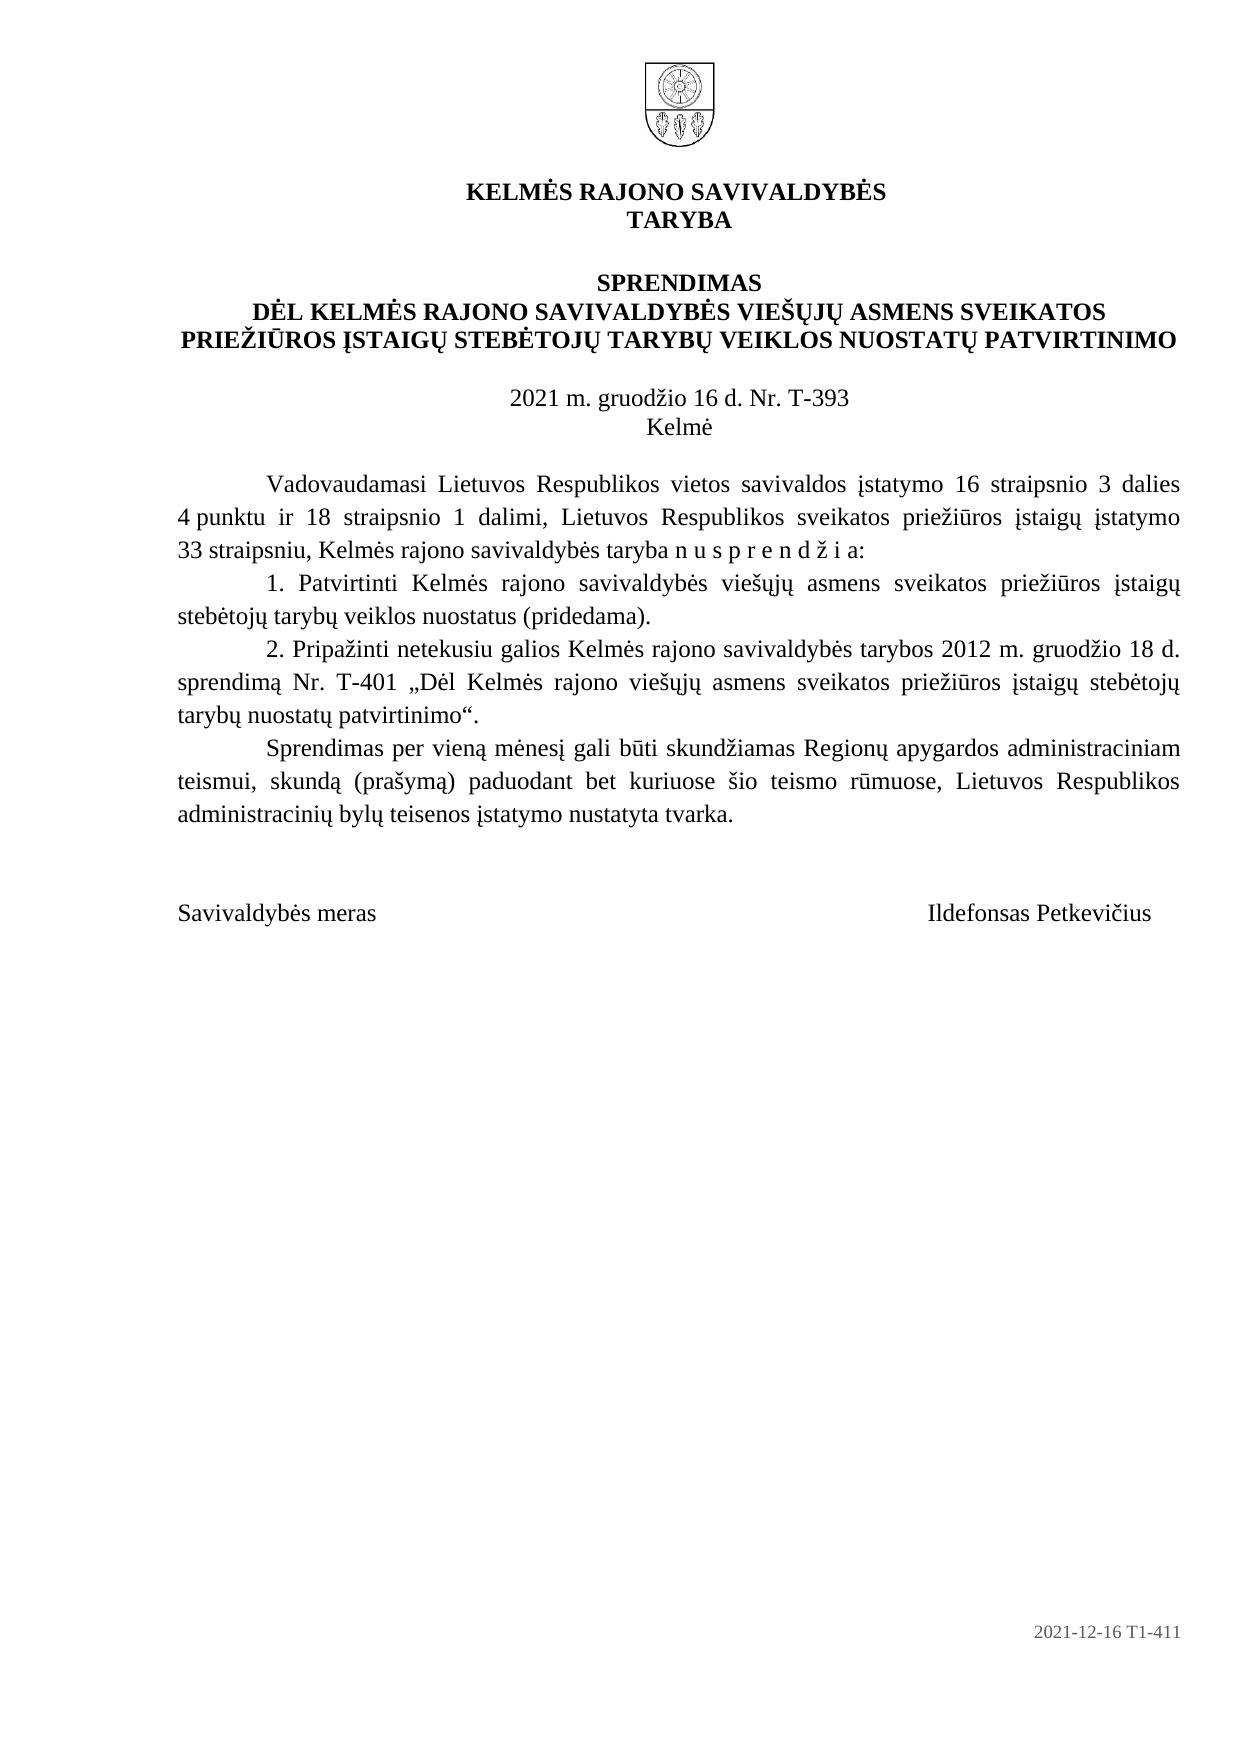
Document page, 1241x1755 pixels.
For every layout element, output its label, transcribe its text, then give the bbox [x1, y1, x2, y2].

subtitle KELMĖS RAJONO SAVIVALDYBĖS [177, 177, 1181, 206]
text 2021 m. gruodžio 16 d. Nr. T-393 [177, 383, 1181, 412]
text TARYBA [177, 206, 1181, 234]
text Kelmė [177, 412, 1181, 440]
text Vadovaudamasi Lietuvos Respublikos vietos savivaldos įstatymo 16 straipsnio 3 dalies 4 punktu ir 18 straipsnio 1 dalimi, Lietuvos Respublikos sveikatos priežiūros įstaigų įstatymo 33 straipsniu, Kelmės rajono savivaldybės taryba nusprendžia: [177, 469, 1181, 564]
text 2. Pripažinti netekusiu galios Kelmės rajono savivaldybės tarybos 2012 m. gruodžio 18 d. sprendimą Nr. T-401 „Dėl Kelmės rajono viešųjų asmens sveikatos priežiūros įstaigų stebėtojų tarybų nuostatų patvirtinimo“. [177, 634, 1181, 729]
text SPRENDIMAS [177, 268, 1181, 297]
text Savivaldybės meras Ildefonsas Petkevičius [177, 898, 1181, 927]
text DĖL KELMĖS rajono SAVIVALDYBĖS VIEŠųjų asmens sveikatos priežiūros įstaigų STEBĖTOJŲ TARYBŲ VEIKLOS NUOSTATŲ PATVIRTINIMO [177, 297, 1181, 354]
list Sprendimas per vieną mėnesį gali būti skundžiamas Regionų apygardos administraciniam teismui, skundą (prašymą) paduodant bet kuriuose šio teismo rūmuose, Lietuvos Respublikos administracinių bylų teisenos įstatymo nustatyta tvarka. [177, 733, 1181, 828]
text 1. Patvirtinti Kelmės rajono savivaldybės viešųjų asmens sveikatos priežiūros įstaigų stebėtojų tarybų veiklos nuostatus (pridedama). [177, 568, 1181, 630]
